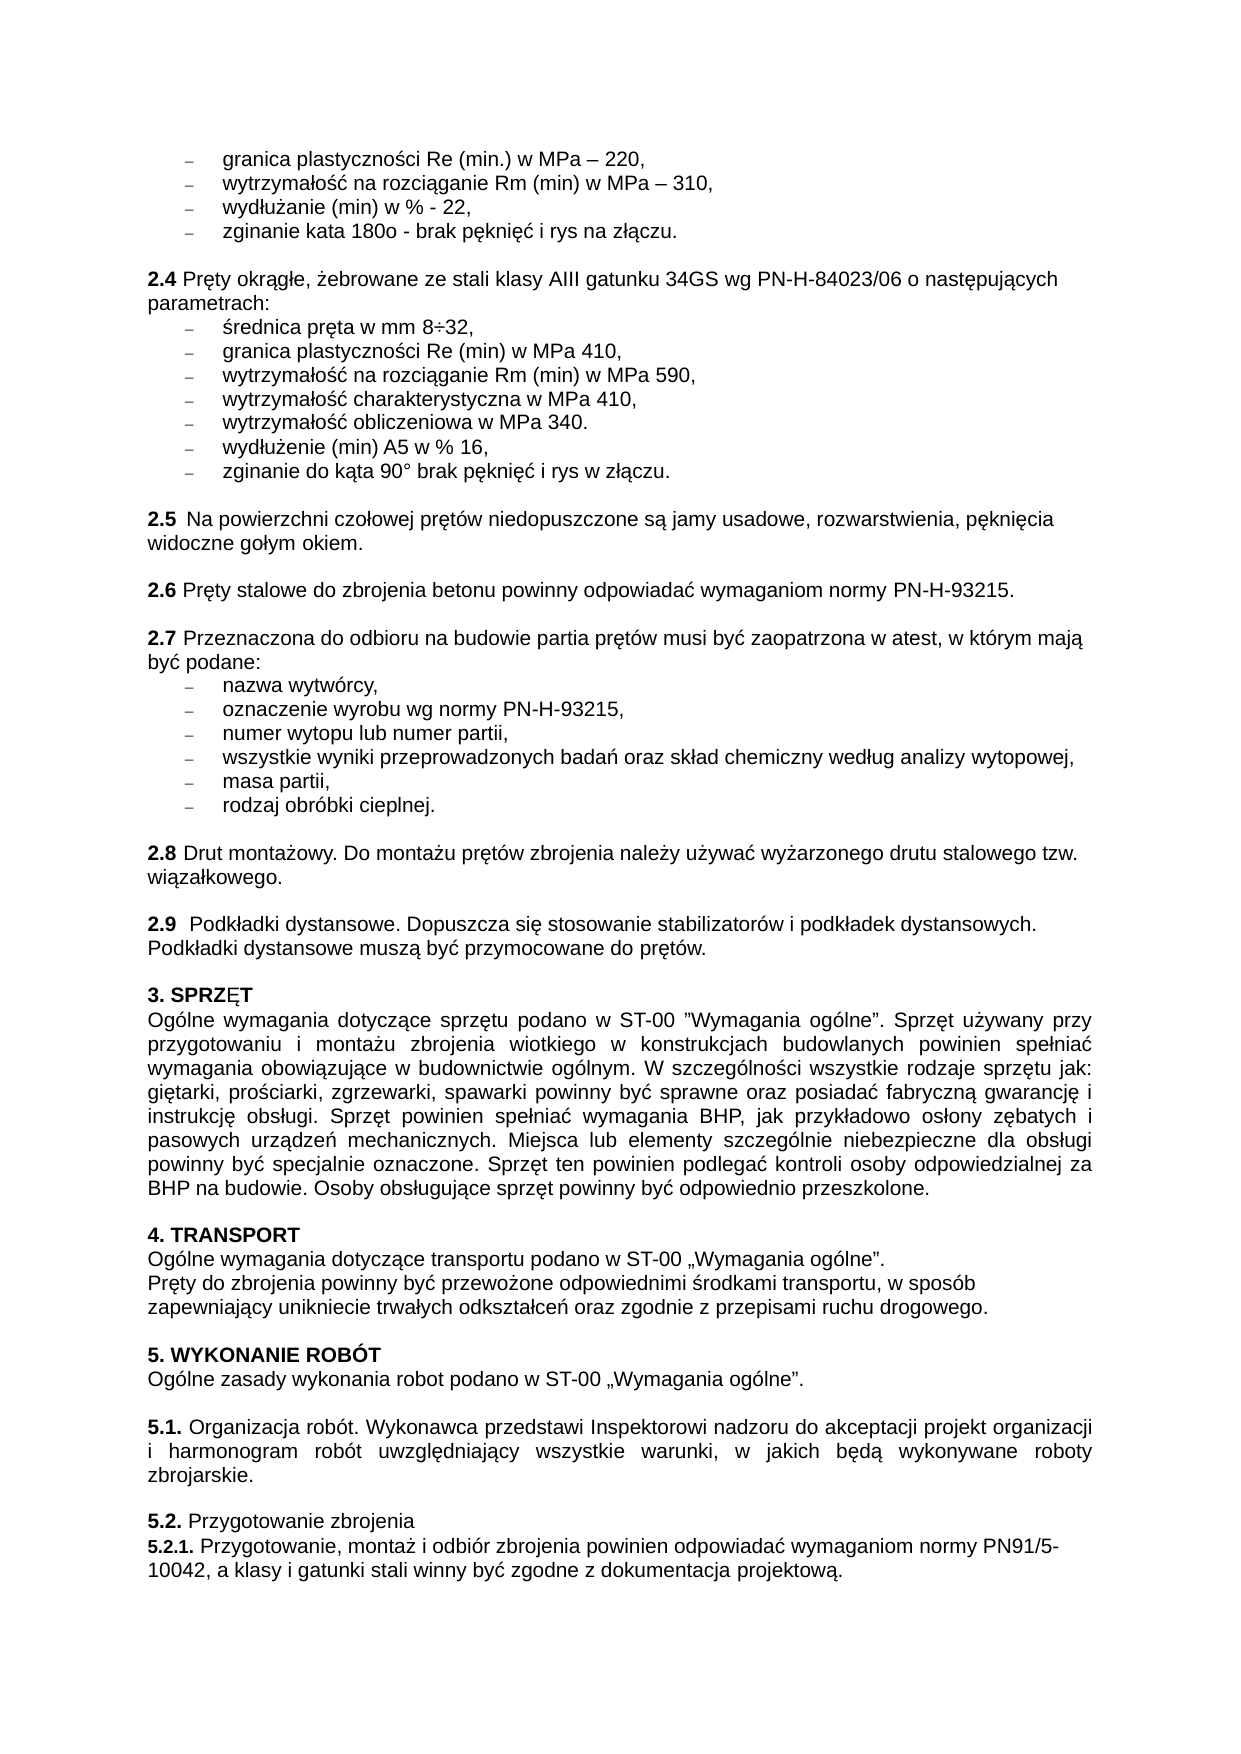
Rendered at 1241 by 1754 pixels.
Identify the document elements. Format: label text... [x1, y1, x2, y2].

list rodzaj obróbki cieplnej. [185, 793, 1105, 817]
list Na powierzchni czołowej prętów niedopuszczone są jamy usadowe, rozwarstwienia, pęknięcia widoczne gołym okiem. [147, 506, 1093, 554]
list wydłużenie (min) A5 w % 16, [185, 435, 1105, 459]
list Organizacja robót. Wykonawca przedstawi Inspektorowi nadzoru do akceptacji projekt organizacji i harmonogram robót uwzględniający wszystkie warunki, w jakich będą wykonywane roboty zbrojarskie. [147, 1414, 1093, 1486]
list wytrzymałość na rozciąganie Rm (min) w MPa – 310, [185, 171, 1105, 195]
list wydłużanie (min) w % - 22, [185, 195, 1105, 219]
list zginanie kata 180o - brak pęknięć i rys na złączu. [185, 219, 1105, 243]
list nazwa wytwórcy, [185, 673, 1105, 697]
subtitle WYKONANIE ROBÓT [147, 1343, 1105, 1367]
list wytrzymałość obliczeniowa w MPa 340. [185, 411, 1105, 434]
list Przygotowanie, montaż i odbiór zbrojenia powinien odpowiadać wymaganiom normy PN91/5- 10042, a klasy i gatunki stali winny być zgodne z dokumentacja projektową. [147, 1533, 1093, 1581]
list średnica pręta w mm 8÷32, [185, 315, 1105, 339]
subtitle TRANSPORT [147, 1223, 1105, 1247]
list masa partii, [185, 769, 1105, 793]
list Drut montażowy. Do montażu prętów zbrojenia należy używać wyżarzonego drutu stalowego tzw. wiązałkowego. [147, 841, 1093, 888]
text Ogólne zasady wykonania robot podano w ST-00 „Wymagania ogólne”. [147, 1367, 1105, 1391]
list granica plastyczności Re (min) w MPa 410, [185, 339, 1105, 363]
list Pręty stalowe do zbrojenia betonu powinny odpowiadać wymaganiom normy PN-H-93215. [147, 578, 1105, 602]
list wytrzymałość na rozciąganie Rm (min) w MPa 590, [185, 363, 1105, 387]
list numer wytopu lub numer partii, [185, 721, 1105, 745]
text Ogólne wymagania dotyczące transportu podano w ST-00 „Wymagania ogólne”. [147, 1247, 1105, 1271]
text Ogólne wymagania dotyczące sprzętu podano w ST-00 ”Wymagania ogólne”. Sprzęt używany przy przygotowaniu i montażu zbrojenia wiotkiego w konstrukcjach budowlanych powinien spełniać wymagania obowiązujące w budownictwie ogólnym. W szczególności wszystkie rodzaje sprzętu jak: giętarki, prościarki, zgrzewarki, spawarki powinny być sprawne oraz posiadać fabryczną gwarancję i instrukcję obsługi. Sprzęt powinien spełniać wymagania BHP, jak przykładowo osłony zębatych i pasowych urządzeń mechanicznych. Miejsca lub elementy szczególnie niebezpieczne dla obsługi powinny być specjalnie oznaczone. Sprzęt ten powinien podlegać kontroli osoby odpowiedzialnej za BHP na budowie. Osoby obsługujące sprzęt powinny być odpowiednio przeszkolone. [147, 1008, 1093, 1199]
list oznaczenie wyrobu wg normy PN-H-93215, [185, 697, 1105, 721]
list Pręty okrągłe, żebrowane ze stali klasy AIII gatunku 34GS wg PN-H-84023/06 o następujących parametrach: [147, 267, 1058, 315]
list Przeznaczona do odbioru na budowie partia prętów musi być zaopatrzona w atest, w którym mają być podane: [147, 626, 1094, 673]
list Podkładki dystansowe. Dopuszcza się stosowanie stabilizatorów i podkładek dystansowych. Podkładki dystansowe muszą być przymocowane do prętów. [147, 912, 1093, 960]
subtitle SPRZĘT [147, 983, 1105, 1007]
list granica plastyczności Re (min.) w MPa – 220, [185, 147, 1105, 171]
list wytrzymałość charakterystyczna w MPa 410, [185, 387, 1105, 411]
list zginanie do kąta 90° brak pęknięć i rys w złączu. [185, 459, 1105, 483]
text Pręty do zbrojenia powinny być przewożone odpowiednimi środkami transportu, w sposób zapewniający unikniecie trwałych odkształceń oraz zgodnie z przepisami ruchu drogowego. [147, 1271, 1024, 1319]
list wszystkie wyniki przeprowadzonych badań oraz skład chemiczny według analizy wytopowej, [185, 745, 1105, 769]
list Przygotowanie zbrojenia [147, 1509, 1105, 1533]
